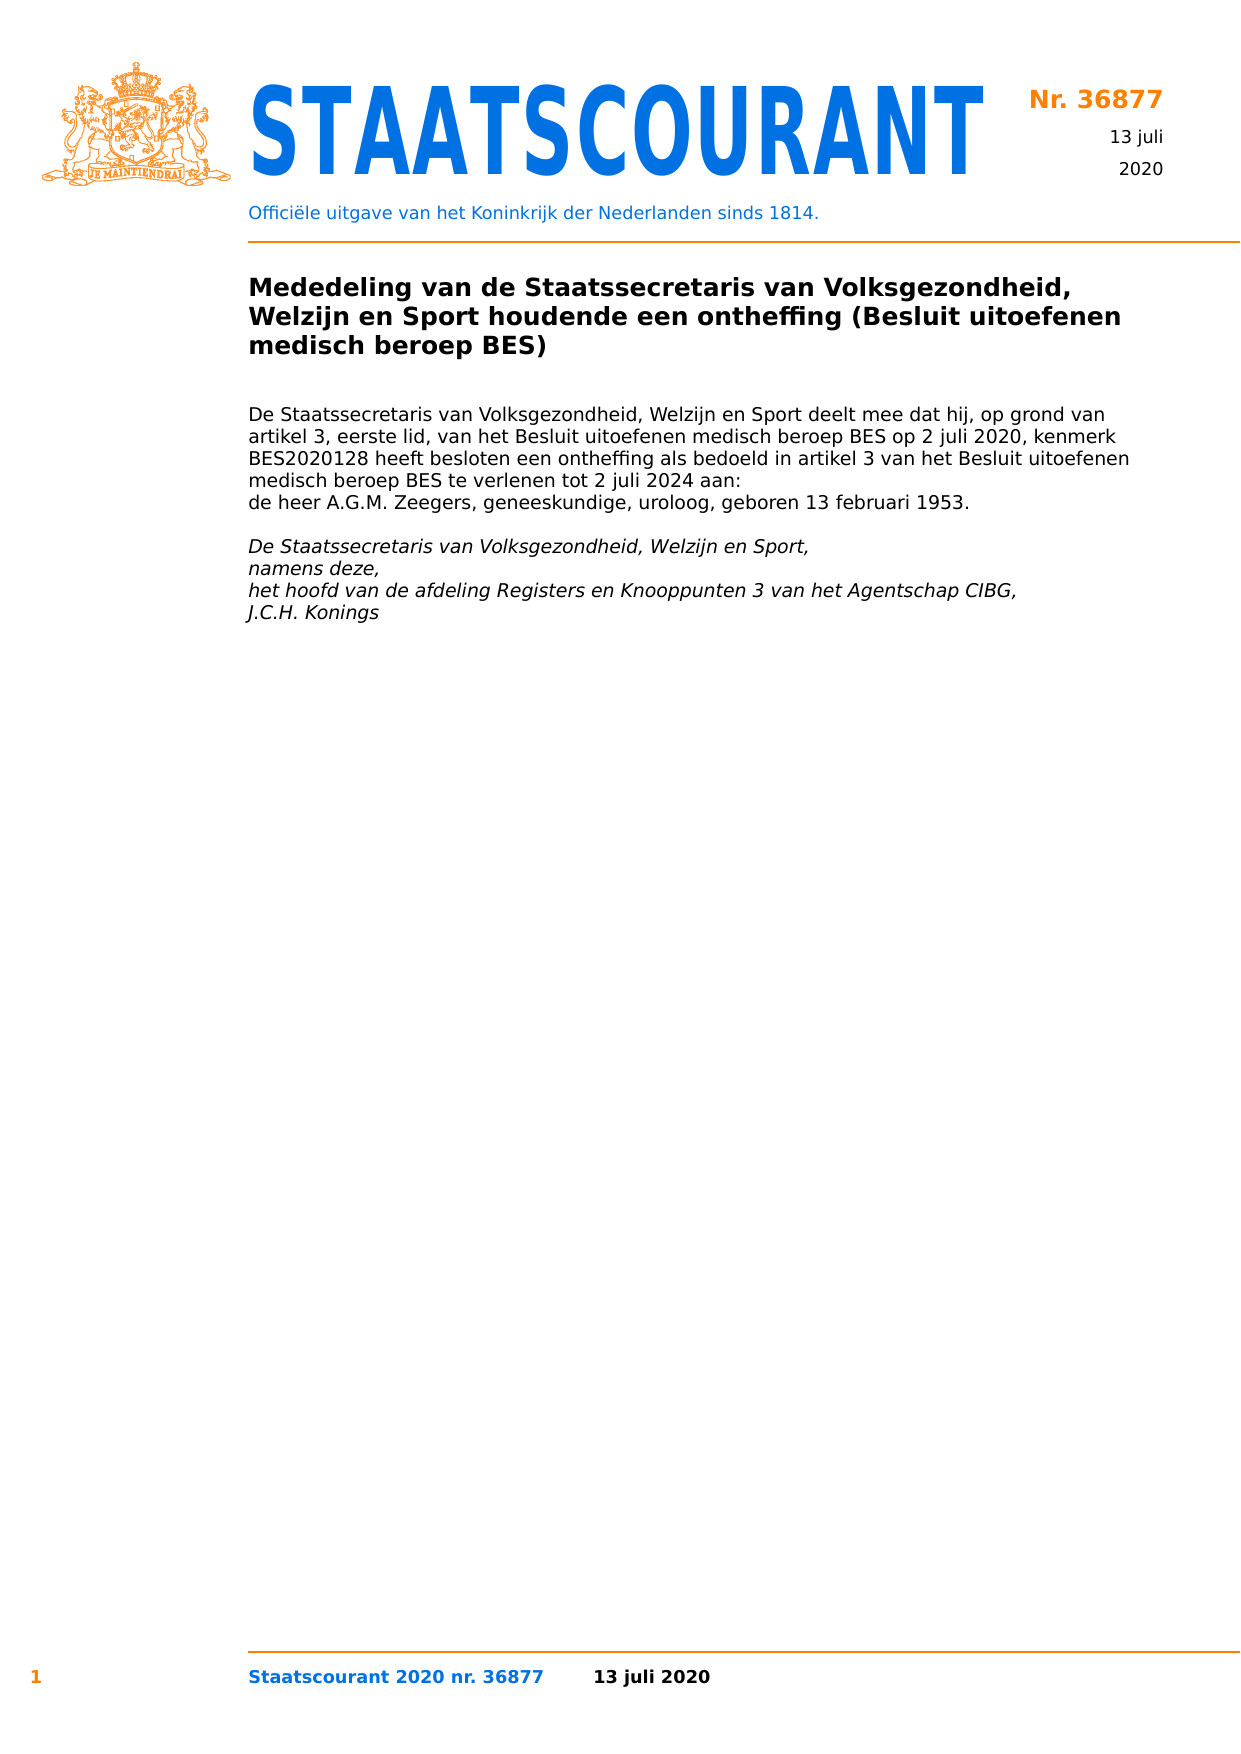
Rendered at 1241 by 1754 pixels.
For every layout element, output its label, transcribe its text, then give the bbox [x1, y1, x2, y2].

text De Staatssecretaris van Volksgezondheid, Welzijn en Sport deelt mee dat hij, op grond van artikel 3, eerste lid, van het Besluit uitoefenen medisch beroep BES op 2 juli 2020, kenmerk BES2020128 heeft besloten een ontheffing als bedoeld in artikel 3 van het Besluit uitoefenen medisch beroep BES te verlenen tot 2 juli 2024 aan: [248, 404, 1163, 492]
table_header STAATSCOURANT [248, 62, 998, 203]
table_header [25, 62, 248, 241]
text De Staatssecretaris van Volksgezondheid, Welzijn en Sport, namens deze, het hoofd van de afdeling Registers en Knooppunten 3 van het Agentschap CIBG, J.C.H. Konings [248, 536, 1163, 624]
table_cell 13 juli [998, 121, 1240, 153]
table_cell Officiële uitgave van het Koninkrijk der Nederlanden sinds 1814. [248, 203, 1240, 241]
table_header Nr. 36877 [998, 62, 1240, 121]
picture [41, 62, 231, 186]
subtitle Mededeling van de Staatssecretaris van Volksgezondheid, Welzijn en Sport houdende een ontheffing (Besluit uitoefenen medisch beroep BES) [248, 273, 1163, 361]
text de heer A.G.M. Zeegers, geneeskundige, uroloog, geboren 13 februari 1953. [248, 492, 1163, 514]
table_cell 2020 [998, 153, 1240, 203]
